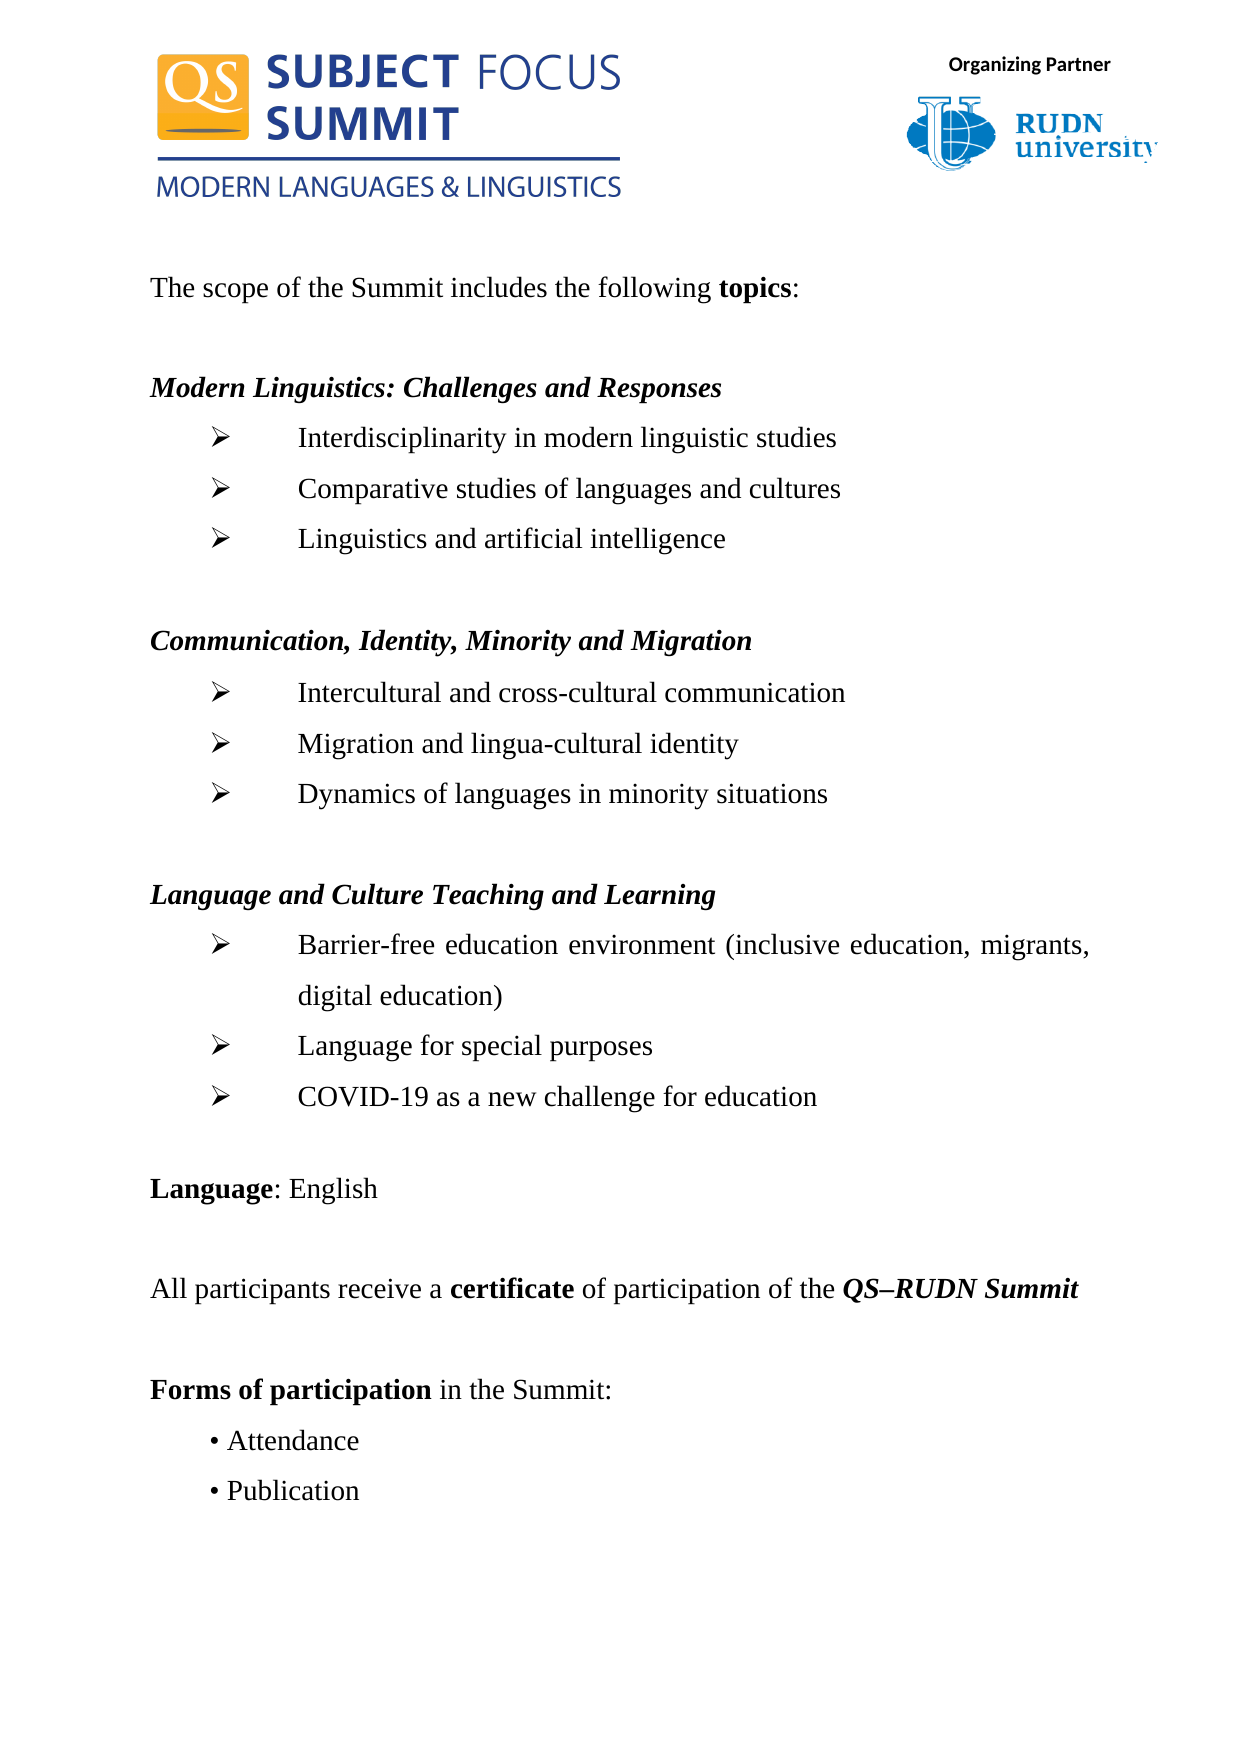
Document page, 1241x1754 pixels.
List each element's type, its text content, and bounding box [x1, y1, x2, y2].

text • Attendance [209, 1423, 1090, 1456]
list Migration and lingua-cultural identity [150, 726, 1090, 760]
text All participants receive a certificate of participation of the QS–RUDN Summit [150, 1272, 1090, 1305]
list Language for special purposes [150, 1028, 1090, 1062]
list Intercultural and cross-cultural communication [150, 676, 1090, 709]
text Language and Culture Teaching and Learning [150, 877, 1090, 911]
text Language: English [150, 1171, 1090, 1204]
text The scope of the Summit includes the following topics: [150, 270, 1090, 303]
list Dynamics of languages in minority situations [150, 776, 1090, 810]
text Modern Linguistics: Challenges and Responses [150, 370, 1090, 404]
list Barrier-free education environment (inclusive education, migrants, digital education) [209, 927, 1090, 1011]
list Linguistics and artificial intelligence [209, 521, 1090, 555]
list Comparative studies of languages and cultures [209, 471, 1090, 505]
text Communication, Identity, Minority and Migration [150, 622, 1090, 658]
list Interdisciplinarity in modern linguistic studies [209, 421, 1090, 454]
text • Publication [209, 1473, 1090, 1506]
list COVID-19 as a new challenge for education [150, 1079, 1090, 1112]
text Forms of participation in the Summit: [150, 1372, 1090, 1406]
